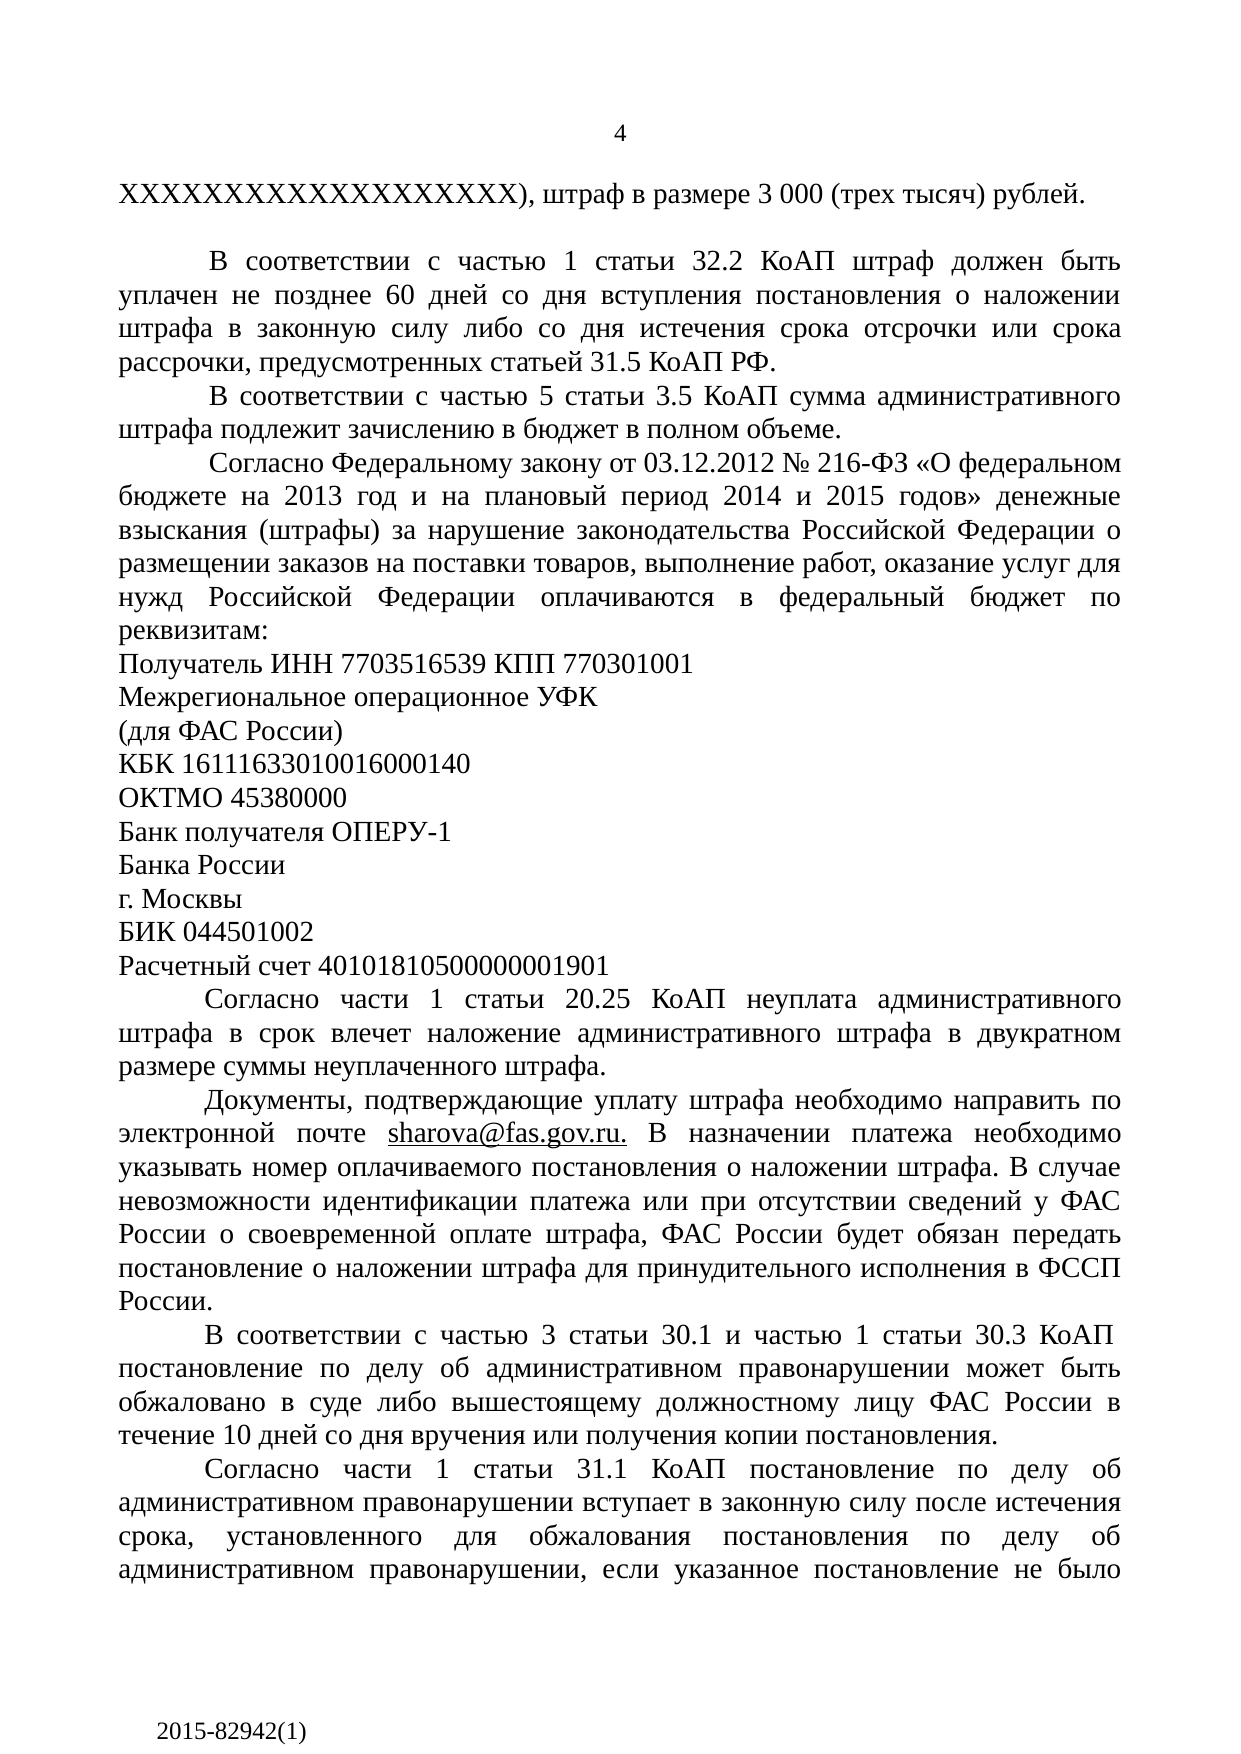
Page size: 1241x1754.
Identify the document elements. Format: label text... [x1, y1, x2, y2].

text БИК 044501002 [118, 914, 1122, 948]
text Согласно Федеральному закону от 03.12.2012 № 216-ФЗ «О федеральном бюджете на 2013 год и на плановый период 2014 и 2015 годов» денежные взыскания (штрафы) за нарушение законодательства Российской Федерации о размещении заказов на поставки товаров, выполнение работ, оказание услуг для нужд Российской Федерации оплачиваются в федеральный бюджет по реквизитам: [118, 445, 1122, 646]
text Согласно части 1 статьи 20.25 КоАП неуплата административного штрафа в срок влечет наложение административного штрафа в двукратном размере суммы неуплаченного штрафа. [118, 981, 1122, 1082]
text Банк получателя ОПЕРУ-1 [118, 814, 1122, 847]
text В соответствии с частью 3 статьи 30.1 и частью 1 статьи 30.3 КоАП постановление по делу об административном правонарушении может быть обжаловано в суде либо вышестоящему должностному лицу ФАС России в течение 10 дней со дня вручения или получения копии постановления. [118, 1317, 1122, 1451]
text Банка России [118, 847, 1122, 881]
text г. Москвы [118, 881, 1122, 914]
text ОКТМО 45380000 [118, 780, 1122, 814]
text (для ФАС России) [118, 713, 1122, 747]
text Согласно части 1 статьи 31.1 КоАП постановление по делу об административном правонарушении вступает в законную силу после истечения срока, установленного для обжалования постановления по делу об административном правонарушении, если указанное постановление не было [118, 1451, 1122, 1585]
text КБК 16111633010016000140 [118, 747, 1122, 780]
text В соответствии с частью 1 статьи 32.2 КоАП штраф должен быть уплачен не позднее 60 дней со дня вступления постановления о наложении штрафа в законную силу либо со дня истечения срока отсрочки или срока рассрочки, предусмотренных статьей 31.5 КоАП РФ. [118, 243, 1122, 378]
text Межрегиональное операционное УФК [118, 679, 1122, 713]
text В соответствии с частью 5 статьи 3.5 КоАП сумма административного штрафа подлежит зачислению в бюджет в полном объеме. [118, 378, 1122, 445]
text Документы, подтверждающие уплату штрафа необходимо направить по электронной почте sharova@fas.gov.ru. В назначении платежа необходимо указывать номер оплачиваемого постановления о наложении штрафа. В случае невозможности идентификации платежа или при отсутствии сведений у ФАС России о своевременной оплате штрафа, ФАС России будет обязан передать постановление о наложении штрафа для принудительного исполнения в ФССП России. [118, 1082, 1122, 1317]
text Расчетный счет 40101810500000001901 [118, 948, 1122, 981]
text Получатель ИНН 7703516539 КПП 770301001 [118, 646, 1122, 679]
text XXXXXXXXXXXXXXXXXXX), штраф в размере 3 000 (трех тысяч) рублей. [118, 176, 1122, 210]
